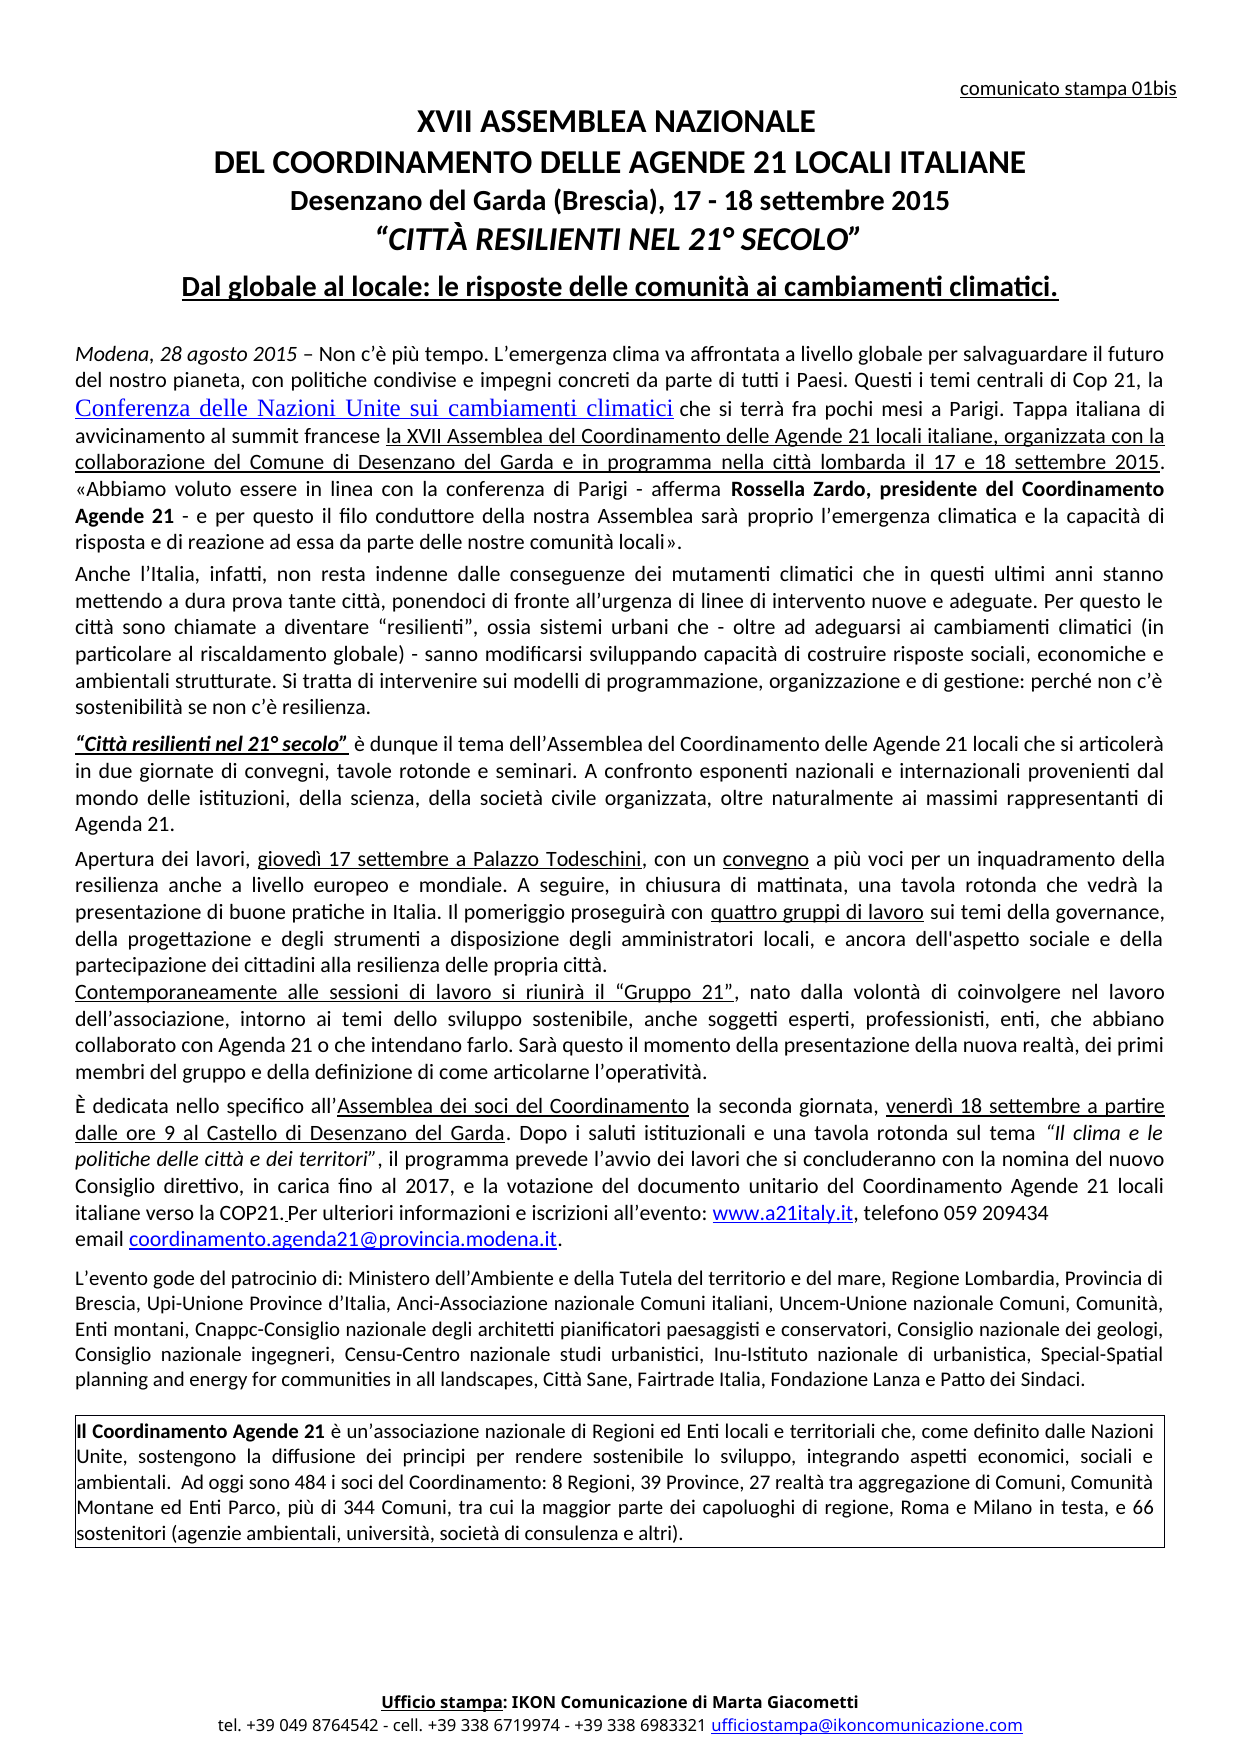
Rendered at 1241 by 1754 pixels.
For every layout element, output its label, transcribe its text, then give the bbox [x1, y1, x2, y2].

text Il Coordinamento Agende 21 è un’associazione nazionale di Regioni ed Enti locali e territoriali che, come definito dalle Nazioni Unite, sostengono la diffusione dei principi per rendere sostenibile lo sviluppo, integrando aspetti economici, sociali e ambientali. Ad oggi sono 484 i soci del Coordinamento: 8 Regioni, 39 Province, 27 realtà tra aggregazione di Comuni, Comunità Montane ed Enti Parco, più di 344 Comuni, tra cui la maggior parte dei capoluoghi di regione, Roma e Milano in testa, e 66 sostenitori (agenzie ambientali, università, società di consulenza e altri). [76, 1416, 1164, 1547]
text È dedicata nello specifico all’Assemblea dei soci del Coordinamento la seconda giornata, venerdì 18 settembre a partire dalle ore 9 al Castello di Desenzano del Garda. Dopo i saluti istituzionali e una tavola rotonda sul tema “Il clima e le politiche delle città e dei territori”, il programma prevede l’avvio dei lavori che si concluderanno con la nomina del nuovo Consiglio direttivo, in carica fino al 2017, e la votazione del documento unitario del Coordinamento Agende 21 locali italiane verso la COP21. Per ulteriori informazioni e iscrizioni all’evento: www.a21italy.it, telefono 059 209434 [75, 1092, 1165, 1226]
text XVII ASSEMBLEA NAZIONALE [16, 100, 1224, 141]
text Anche l’Italia, infatti, non resta indenne dalle conseguenze dei mutamenti climatici che in questi ultimi anni stanno mettendo a dura prova tante città, ponendoci di fronte all’urgenza di linee di intervento nuove e adeguate. Per questo le città sono chiamate a diventare “resilienti”, ossia sistemi urbani che - oltre ad adeguarsi ai cambiamenti climatici (in particolare al riscaldamento globale) - sanno modificarsi sviluppando capacità di costruire risposte sociali, economiche e ambientali strutturate. Si tratta di intervenire sui modelli di programmazione, organizzazione e di gestione: perché non c’è sostenibilità se non c’è resilienza. [75, 560, 1165, 720]
text Desenzano del Garda (Brescia), 17 - 18 settembre 2015 [16, 182, 1224, 217]
text “CITTÀ RESILIENTI NEL 21° SECOLO” [16, 217, 1224, 258]
text Dal globale al locale: le risposte delle comunità ai cambiamenti climatici. [16, 268, 1224, 304]
text DEL COORDINAMENTO DELLE AGENDE 21 LOCALI ITALIANE [16, 141, 1224, 182]
text L’evento gode del patrocinio di: Ministero dell’Ambiente e della Tutela del territorio e del mare, Regione Lombardia, Provincia di Brescia, Upi-Unione Province d’Italia, Anci-Associazione nazionale Comuni italiani, Uncem-Unione nazionale Comuni, Comunità, Enti montani, Cnappc-Consiglio nazionale degli architetti pianificatori paesaggisti e conservatori, Consiglio nazionale dei geologi, Consiglio nazionale ingegneri, Censu-Centro nazionale studi urbanistici, Inu-Istituto nazionale di urbanistica, Special-Spatial planning and energy for communities in all landscapes, Città Sane, Fairtrade Italia, Fondazione Lanza e Patto dei Sindaci. [75, 1265, 1165, 1392]
text Contemporaneamente alle sessioni di lavoro si riunirà il “Gruppo 21”, nato dalla volontà di coinvolgere nel lavoro dell’associazione, intorno ai temi dello sviluppo sostenibile, anche soggetti esperti, professionisti, enti, che abbiano collaborato con Agenda 21 o che intendano farlo. Sarà questo il momento della presentazione della nuova realtà, dei primi membri del gruppo e della definizione di come articolarne l’operatività. [75, 978, 1165, 1085]
text email coordinamento.agenda21@provincia.modena.it. [75, 1226, 1165, 1252]
text Modena, 28 agosto 2015 – Non c’è più tempo. L’emergenza clima va affrontata a livello globale per salvaguardare il futuro del nostro pianeta, con politiche condivise e impegni concreti da parte di tutti i Paesi. Questi i temi centrali di Cop 21, la Conferenza delle Nazioni Unite sui cambiamenti climatici che si terrà fra pochi mesi a Parigi. Tappa italiana di avvicinamento al summit francese la XVII Assemblea del Coordinamento delle Agende 21 locali italiane, organizzata con la collaborazione del Comune di Desenzano del Garda e in programma nella città lombarda il 17 e 18 settembre 2015. «Abbiamo voluto essere in linea con la conferenza di Parigi - afferma Rossella Zardo, presidente del Coordinamento Agende 21 - e per questo il filo conduttore della nostra Assemblea sarà proprio l’emergenza climatica e la capacità di risposta e di reazione ad essa da parte delle nostre comunità locali». [75, 340, 1165, 555]
text “Città resilienti nel 21° secolo” è dunque il tema dell’Assemblea del Coordinamento delle Agende 21 locali che si articolerà in due giornate di convegni, tavole rotonde e seminari. A confronto esponenti nazionali e internazionali provenienti dal mondo delle istituzioni, della scienza, della società civile organizzata, oltre naturalmente ai massimi rappresentanti di Agenda 21. [75, 730, 1165, 837]
text Apertura dei lavori, giovedì 17 settembre a Palazzo Todeschini, con un convegno a più voci per un inquadramento della resilienza anche a livello europeo e mondiale. A seguire, in chiusura di mattinata, una tavola rotonda che vedrà la presentazione di buone pratiche in Italia. Il pomeriggio proseguirà con quattro gruppi di lavoro sui temi della governance, della progettazione e degli strumenti a disposizione degli amministratori locali, e ancora dell'aspetto sociale e della partecipazione dei cittadini alla resilienza delle propria città. [75, 845, 1165, 978]
text comunicato stampa 01bis [16, 75, 1224, 100]
